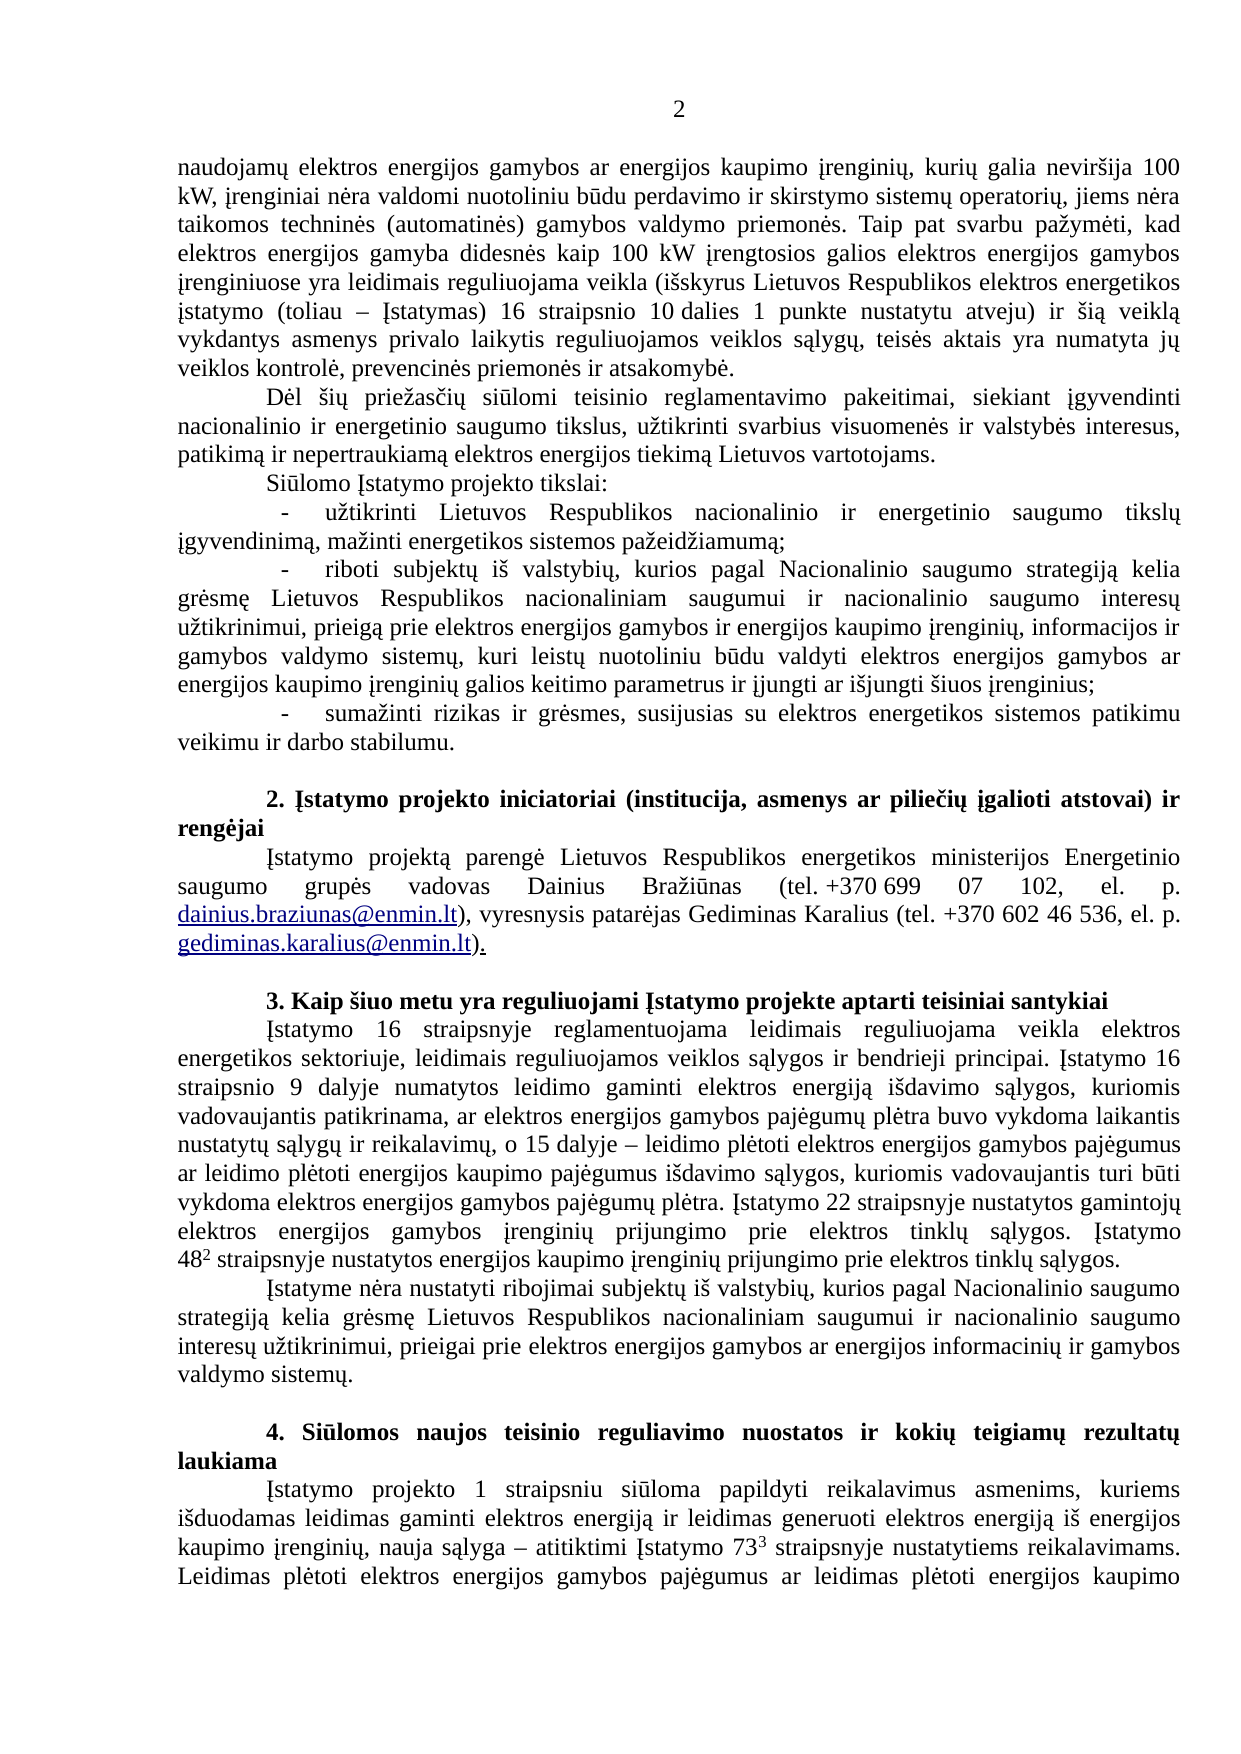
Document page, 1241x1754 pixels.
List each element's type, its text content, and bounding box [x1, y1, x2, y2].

text Įstatymo 16 straipsnyje reglamentuojama leidimais reguliuojama veikla elektros energetikos sektoriuje, leidimais reguliuojamos veiklos sąlygos ir bendrieji principai. Įstatymo 16 straipsnio 9 dalyje numatytos leidimo gaminti elektros energiją išdavimo sąlygos, kuriomis vadovaujantis patikrinama, ar elektros energijos gamybos pajėgumų plėtra buvo vykdoma laikantis nustatytų sąlygų ir reikalavimų, o 15 dalyje – leidimo plėtoti elektros energijos gamybos pajėgumus ar leidimo plėtoti energijos kaupimo pajėgumus išdavimo sąlygos, kuriomis vadovaujantis turi būti vykdoma elektros energijos gamybos pajėgumų plėtra. Įstatymo 22 straipsnyje nustatytos gamintojų elektros energijos gamybos įrenginių prijungimo prie elektros tinklų sąlygos. Įstatymo 482 straipsnyje nustatytos energijos kaupimo įrenginių prijungimo prie elektros tinklų sąlygos. [177, 1014, 1181, 1273]
text 2. Įstatymo projekto iniciatoriai (institucija, asmenys ar piliečių įgalioti atstovai) ir rengėjai [177, 784, 1181, 842]
text - užtikrinti Lietuvos Respublikos nacionalinio ir energetinio saugumo tikslų įgyvendinimą, mažinti energetikos sistemos pažeidžiamumą; [177, 497, 1181, 554]
text naudojamų elektros energijos gamybos ar energijos kaupimo įrenginių, kurių galia neviršija 100 kW, įrenginiai nėra valdomi nuotoliniu būdu perdavimo ir skirstymo sistemų operatorių, jiems nėra taikomos techninės (automatinės) gamybos valdymo priemonės. Taip pat svarbu pažymėti, kad elektros energijos gamyba didesnės kaip 100 kW įrengtosios galios elektros energijos gamybos įrenginiuose yra leidimais reguliuojama veikla (išskyrus Lietuvos Respublikos elektros energetikos įstatymo (toliau – Įstatymas) 16 straipsnio 10 dalies 1 punkte nustatytu atveju) ir šią veiklą vykdantys asmenys privalo laikytis reguliuojamos veiklos sąlygų, teisės aktais yra numatyta jų veiklos kontrolė, prevencinės priemonės ir atsakomybė. [177, 152, 1181, 382]
text - riboti subjektų iš valstybių, kurios pagal Nacionalinio saugumo strategiją kelia grėsmę Lietuvos Respublikos nacionaliniam saugumui ir nacionalinio saugumo interesų užtikrinimui, prieigą prie elektros energijos gamybos ir energijos kaupimo įrenginių, informacijos ir gamybos valdymo sistemų, kuri leistų nuotoliniu būdu valdyti elektros energijos gamybos ar energijos kaupimo įrenginių galios keitimo parametrus ir įjungti ar išjungti šiuos įrenginius; [177, 554, 1181, 698]
text Įstatyme nėra nustatyti ribojimai subjektų iš valstybių, kurios pagal Nacionalinio saugumo strategiją kelia grėsmę Lietuvos Respublikos nacionaliniam saugumui ir nacionalinio saugumo interesų užtikrinimui, prieigai prie elektros energijos gamybos ar energijos informacinių ir gamybos valdymo sistemų. [177, 1273, 1181, 1388]
text Dėl šių priežasčių siūlomi teisinio reglamentavimo pakeitimai, siekiant įgyvendinti nacionalinio ir energetinio saugumo tikslus, užtikrinti svarbius visuomenės ir valstybės interesus, patikimą ir nepertraukiamą elektros energijos tiekimą Lietuvos vartotojams. [177, 382, 1181, 468]
text Įstatymo projekto 1 straipsniu siūloma papildyti reikalavimus asmenims, kuriems išduodamas leidimas gaminti elektros energiją ir leidimas generuoti elektros energiją iš energijos kaupimo įrenginių, nauja sąlyga – atitiktimi Įstatymo 733 straipsnyje nustatytiems reikalavimams. Leidimas plėtoti elektros energijos gamybos pajėgumus ar leidimas plėtoti energijos kaupimo [177, 1474, 1181, 1589]
text 4. Siūlomos naujos teisinio reguliavimo nuostatos ir kokių teigiamų rezultatų laukiama [177, 1417, 1181, 1474]
text Įstatymo projektą parengė Lietuvos Respublikos energetikos ministerijos Energetinio saugumo grupės vadovas Dainius Bražiūnas (tel. +370 699 07 102, el. p. dainius.braziunas@enmin.lt), vyresnysis patarėjas Gediminas Karalius (tel. +370 602 46 536, el. p. gediminas.karalius@enmin.lt). [177, 842, 1181, 957]
text Siūlomo Įstatymo projekto tikslai: [177, 468, 1181, 497]
text 3. Kaip šiuo metu yra reguliuojami Įstatymo projekte aptarti teisiniai santykiai [177, 986, 1181, 1014]
text - sumažinti rizikas ir grėsmes, susijusias su elektros energetikos sistemos patikimu veikimu ir darbo stabilumu. [177, 698, 1181, 756]
